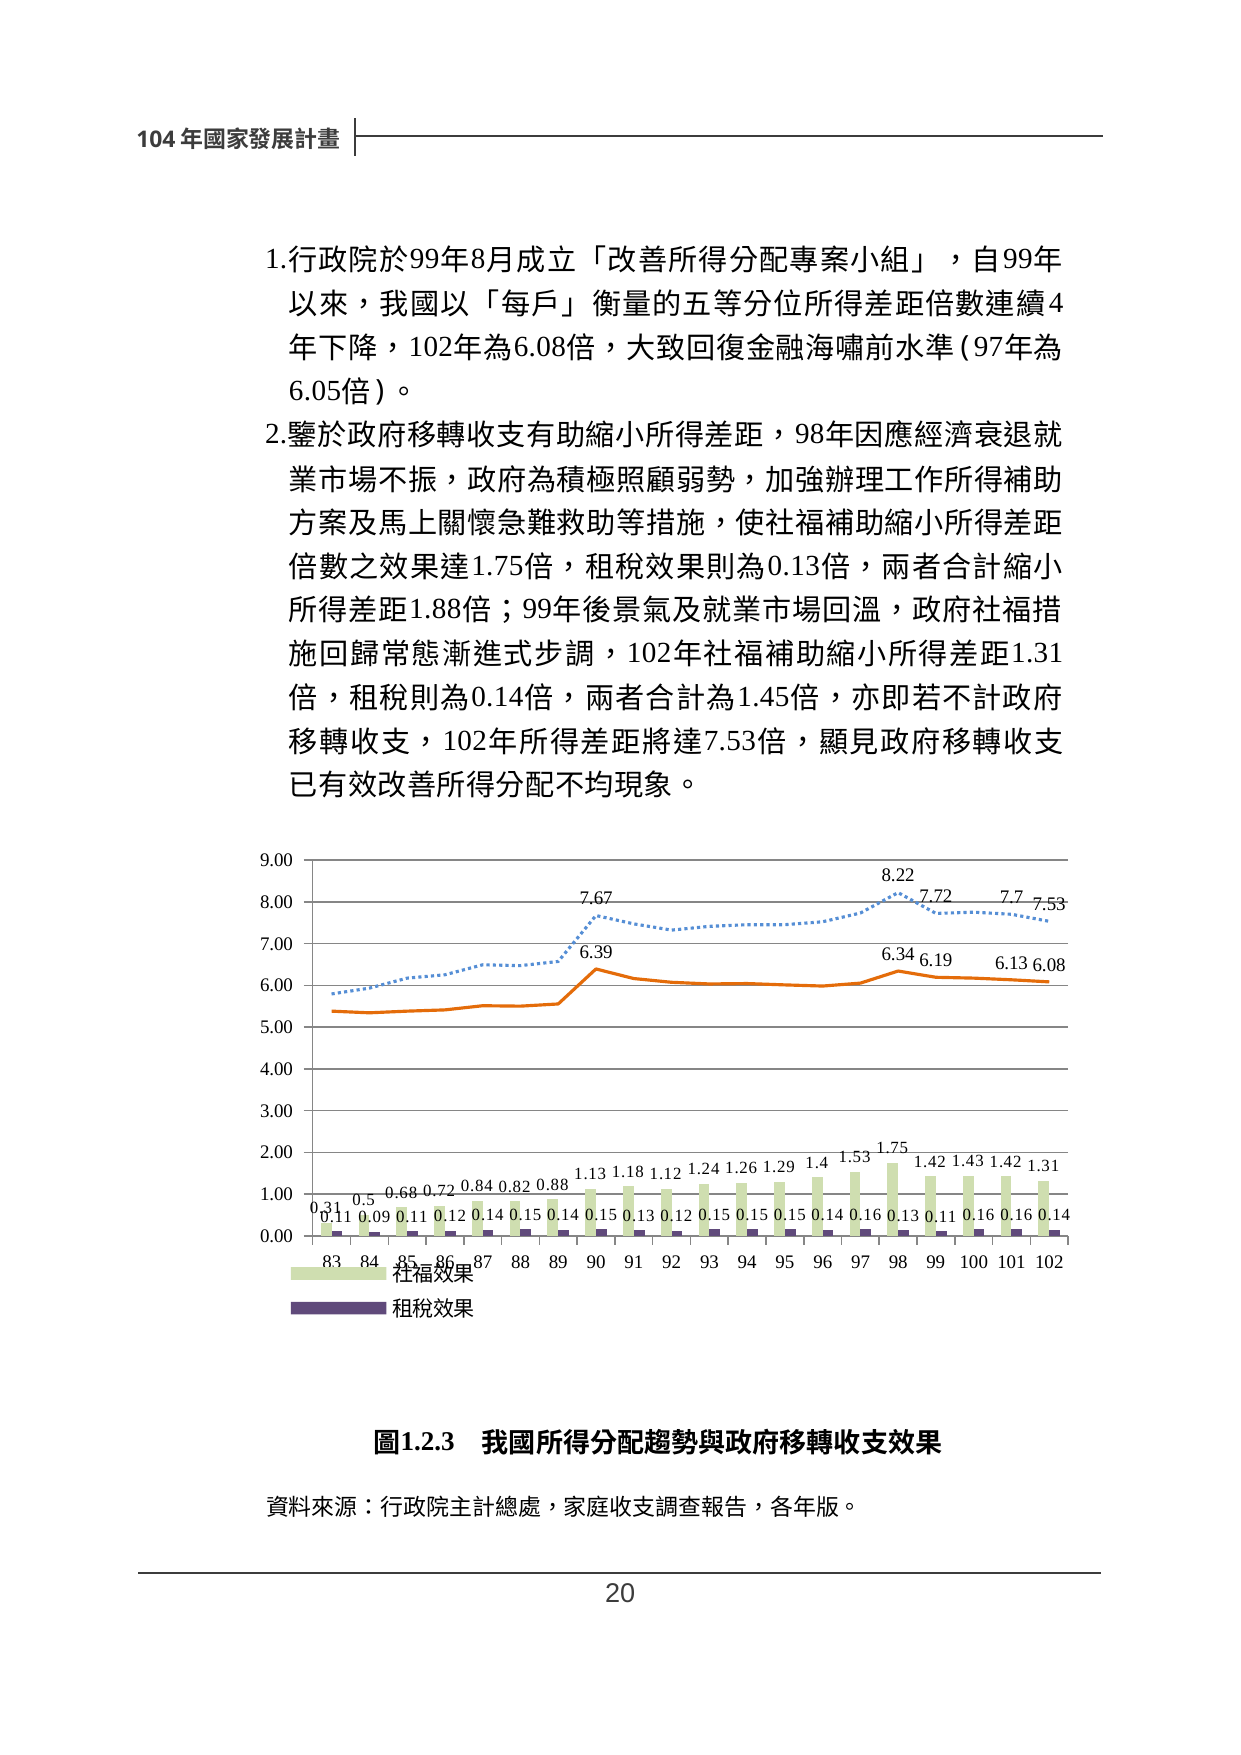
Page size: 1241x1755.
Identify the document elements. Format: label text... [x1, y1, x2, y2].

text 1.行政院於99年8月成立「改善所得分配專案小組」，自99年以來，我國以「每戶」衡量的五等分位所得差距倍數連續4年下降，102年為6.08倍，大致回復金融海嘯前水準(97年為6.05倍)。 [265, 236, 1063, 411]
text 圖1.2.3 我國所得分配趨勢與政府移轉收支效果 [252, 1426, 1063, 1455]
text 資料來源：行政院主計總處，家庭收支調查報告，各年版。 [266, 1492, 1063, 1522]
text 2.鑒於政府移轉收支有助縮小所得差距，98年因應經濟衰退就業市場不振，政府為積極照顧弱勢，加強辦理工作所得補助方案及馬上關懷急難救助等措施，使社福補助縮小所得差距倍數之效果達1.75倍，租稅效果則為0.13倍，兩者合計縮小所得差距1.88倍；99年後景氣及就業市場回溫，政府社福措施回歸常態漸進式步調，102年社福補助縮小所得差距1.31倍，租稅則為0.14倍，兩者合計為1.45倍，亦即若不計政府移轉收支，102年所得差距將達7.53倍，顯見政府移轉收支已有效改善所得分配不均現象。 [265, 411, 1063, 805]
